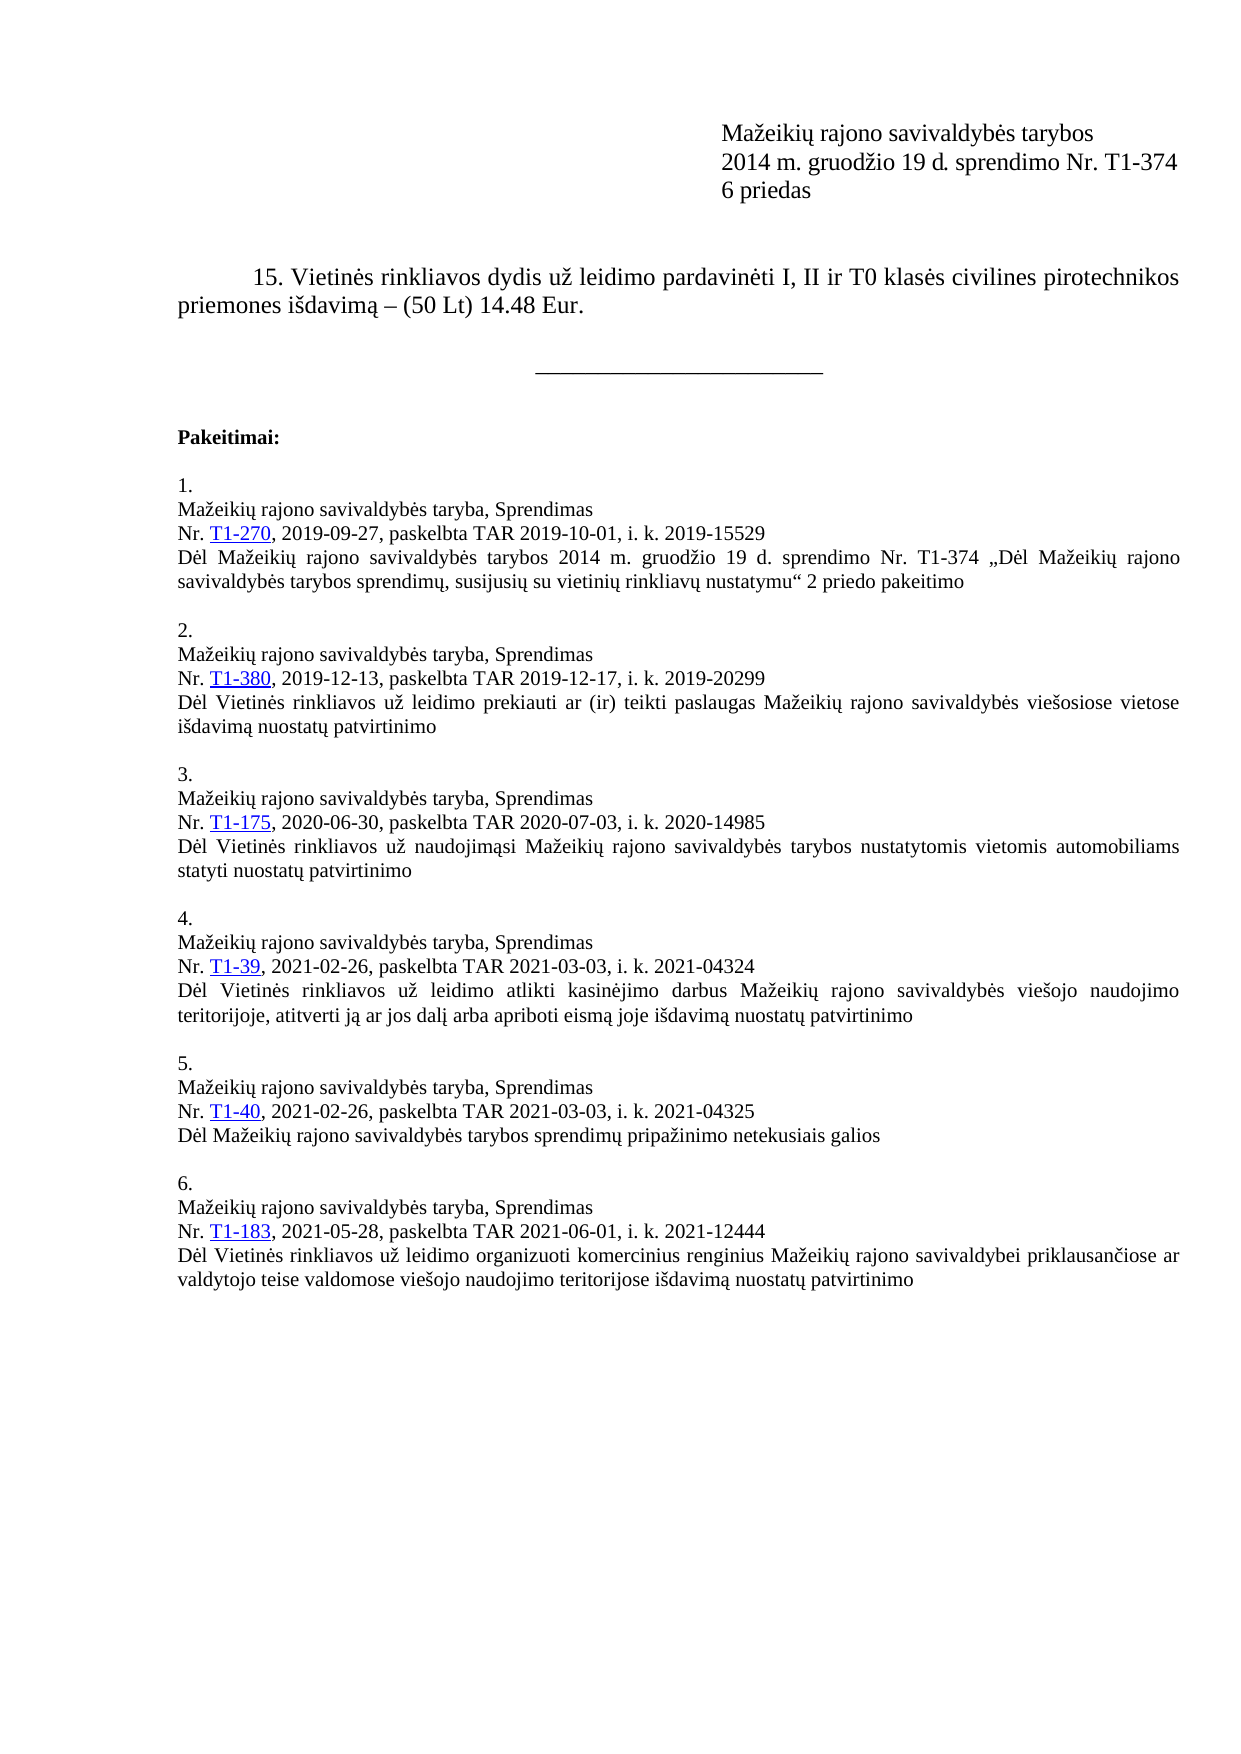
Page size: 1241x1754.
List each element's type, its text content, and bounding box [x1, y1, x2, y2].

text _______________________ [177, 348, 1181, 377]
text 1. [177, 473, 1181, 497]
text Dėl Vietinės rinkliavos už leidimo organizuoti komercinius renginius Mažeikių rajono savivaldybei priklausančiose ar valdytojo teise valdomose viešojo naudojimo teritorijose išdavimą nuostatų patvirtinimo [177, 1243, 1181, 1291]
text Mažeikių rajono savivaldybės taryba, Sprendimas [177, 642, 1181, 666]
text Mažeikių rajono savivaldybės taryba, Sprendimas [177, 497, 1181, 521]
text Mažeikių rajono savivaldybės tarybos [721, 118, 1181, 147]
text Nr. T1-380, 2019-12-13, paskelbta TAR 2019-12-17, i. k. 2019-20299 [177, 666, 1181, 690]
text Nr. T1-175, 2020-06-30, paskelbta TAR 2020-07-03, i. k. 2020-14985 [177, 810, 1181, 834]
text Nr. T1-270, 2019-09-27, paskelbta TAR 2019-10-01, i. k. 2019-15529 [177, 521, 1181, 545]
text 15. Vietinės rinkliavos dydis už leidimo pardavinėti I, II ir T0 klasės civilines pirotechnikos priemones išdavimą – (50 Lt) 14.48 Eur. [177, 262, 1181, 319]
text 5. [177, 1051, 1181, 1075]
text Pakeitimai: [177, 425, 1181, 449]
text Nr. T1-183, 2021-05-28, paskelbta TAR 2021-06-01, i. k. 2021-12444 [177, 1219, 1181, 1243]
text Dėl Vietinės rinkliavos už naudojimąsi Mažeikių rajono savivaldybės tarybos nustatytomis vietomis automobiliams statyti nuostatų patvirtinimo [177, 834, 1181, 882]
text Dėl Mažeikių rajono savivaldybės tarybos 2014 m. gruodžio 19 d. sprendimo Nr. T1-374 „Dėl Mažeikių rajono savivaldybės tarybos sprendimų, susijusių su vietinių rinkliavų nustatymu“ 2 priedo pakeitimo [177, 545, 1181, 593]
text Nr. T1-39, 2021-02-26, paskelbta TAR 2021-03-03, i. k. 2021-04324 [177, 954, 1181, 978]
text 2014 m. gruodžio 19 d. sprendimo Nr. T1-374 [721, 147, 1181, 176]
text 6 priedas [721, 176, 1181, 204]
text 4. [177, 906, 1181, 930]
text Mažeikių rajono savivaldybės taryba, Sprendimas [177, 1075, 1181, 1099]
text Nr. T1-40, 2021-02-26, paskelbta TAR 2021-03-03, i. k. 2021-04325 [177, 1099, 1181, 1123]
text 6. [177, 1171, 1181, 1195]
text Mažeikių rajono savivaldybės taryba, Sprendimas [177, 930, 1181, 954]
text 2. [177, 617, 1181, 642]
text Mažeikių rajono savivaldybės taryba, Sprendimas [177, 786, 1181, 810]
text Mažeikių rajono savivaldybės taryba, Sprendimas [177, 1195, 1181, 1219]
text 3. [177, 762, 1181, 786]
text Dėl Vietinės rinkliavos už leidimo prekiauti ar (ir) teikti paslaugas Mažeikių rajono savivaldybės viešosiose vietose išdavimą nuostatų patvirtinimo [177, 690, 1181, 738]
text Dėl Mažeikių rajono savivaldybės tarybos sprendimų pripažinimo netekusiais galios [177, 1123, 1181, 1147]
text Dėl Vietinės rinkliavos už leidimo atlikti kasinėjimo darbus Mažeikių rajono savivaldybės viešojo naudojimo teritorijoje, atitverti ją ar jos dalį arba apriboti eismą joje išdavimą nuostatų patvirtinimo [177, 978, 1181, 1027]
